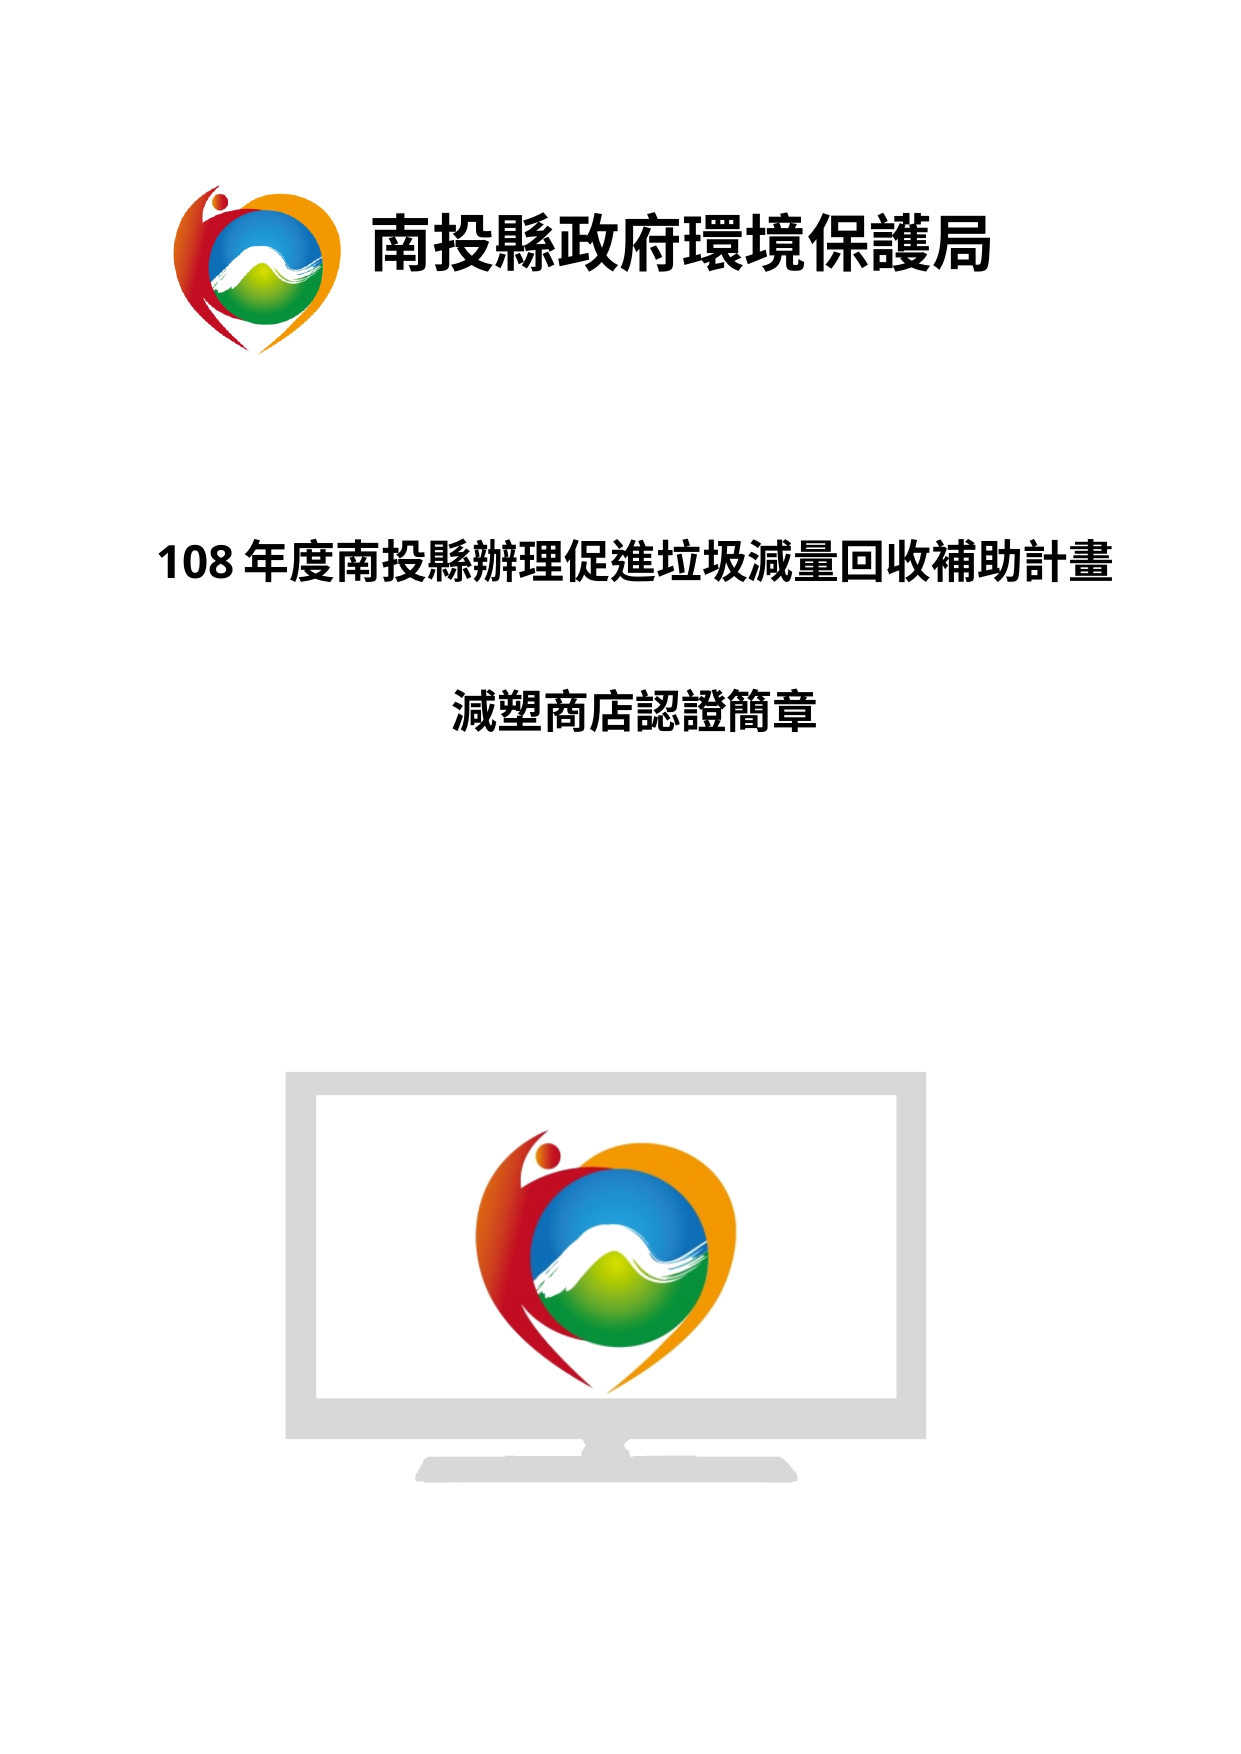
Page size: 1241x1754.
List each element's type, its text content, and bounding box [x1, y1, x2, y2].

text 減塑商店認證簡章 [89, 671, 1181, 746]
text 108年度南投縣辦理促進垃圾減量回收補助計畫 [89, 521, 1181, 596]
text 南投縣政府環境保護局 [89, 183, 1181, 296]
